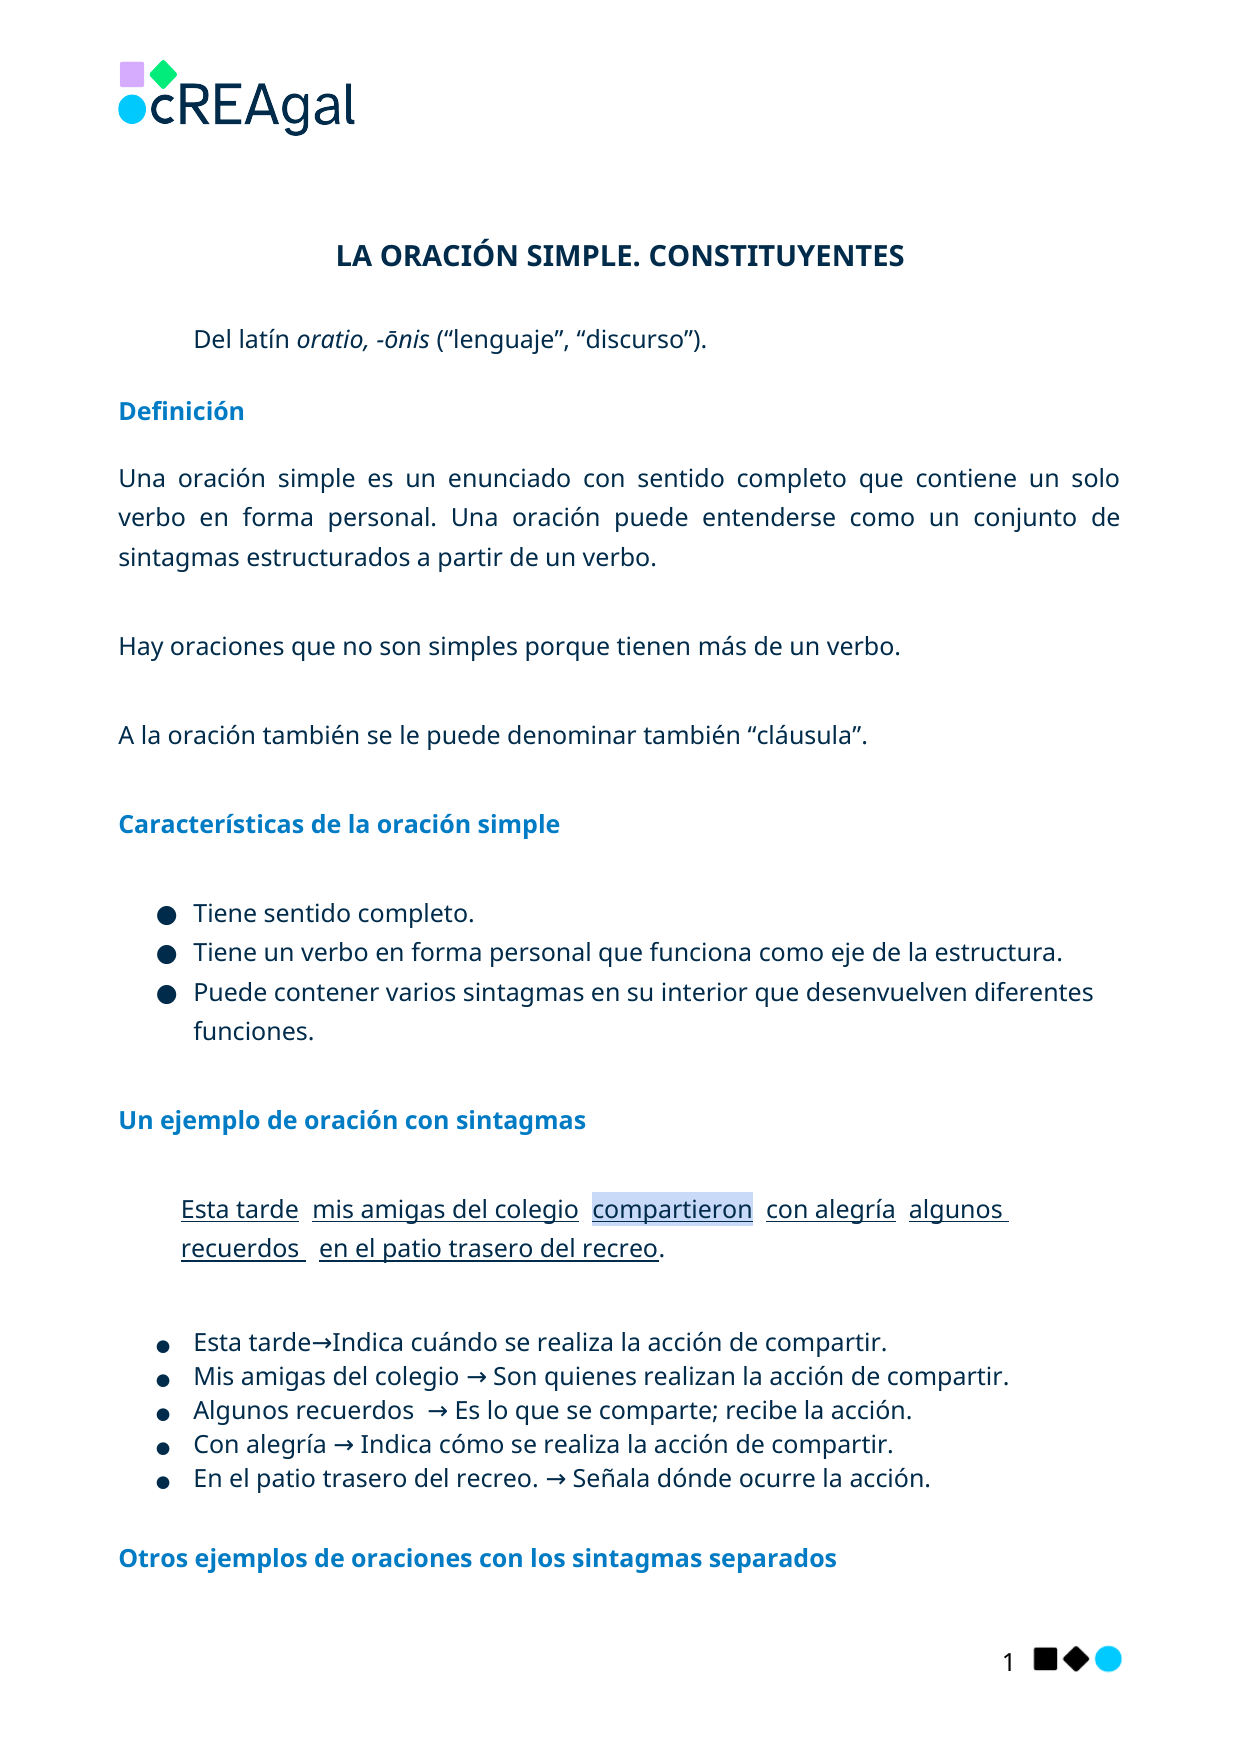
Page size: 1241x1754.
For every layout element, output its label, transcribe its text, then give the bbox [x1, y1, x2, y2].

text A la oración también se le puede denominar también “cláusula”. [118, 718, 1122, 752]
subtitle Definición [118, 393, 1122, 428]
subtitle LA ORACIÓN SIMPLE. CONSTITUYENTES [118, 236, 1122, 275]
list Con alegría → Indica cómo se realiza la acción de compartir. [156, 1426, 1122, 1461]
subtitle Otros ejemplos de oraciones con los sintagmas separados [118, 1540, 1122, 1574]
list Mis amigas del colegio → Son quienes realizan la acción de compartir. [156, 1358, 1122, 1392]
text Una oración simple es un enunciado con sentido completo que contiene un solo verbo en forma personal. Una oración puede entenderse como un conjunto de sintagmas estructurados a partir de un verbo. [118, 461, 1122, 573]
list Tiene un verbo en forma personal que funciona como eje de la estructura. [156, 935, 1122, 969]
text Hay oraciones que no son simples porque tienen más de un verbo. [118, 628, 1122, 662]
list Esta tarde→Indica cuándo se realiza la acción de compartir. [156, 1324, 1122, 1358]
text Características de la oración simple [118, 807, 1122, 841]
text Esta tarde mis amigas del colegio compartieron con alegría algunos recuerdos en el patio trasero del recreo. [181, 1192, 1059, 1265]
list Tiene sentido completo. [156, 896, 1122, 930]
text Un ejemplo de oración con sintagmas [118, 1103, 1122, 1137]
picture [118, 60, 355, 136]
list Puede contener varios sintagmas en su interior que desenvuelven diferentes funciones. [156, 974, 1122, 1047]
list Algunos recuerdos → Es lo que se comparte; recibe la acción. [156, 1392, 1122, 1426]
text Del latín oratio, -ōnis (“lenguaje”, “discurso”). [193, 322, 1122, 356]
list En el patio trasero del recreo. → Señala dónde ocurre la acción. [156, 1461, 1122, 1494]
picture [1033, 1645, 1123, 1673]
